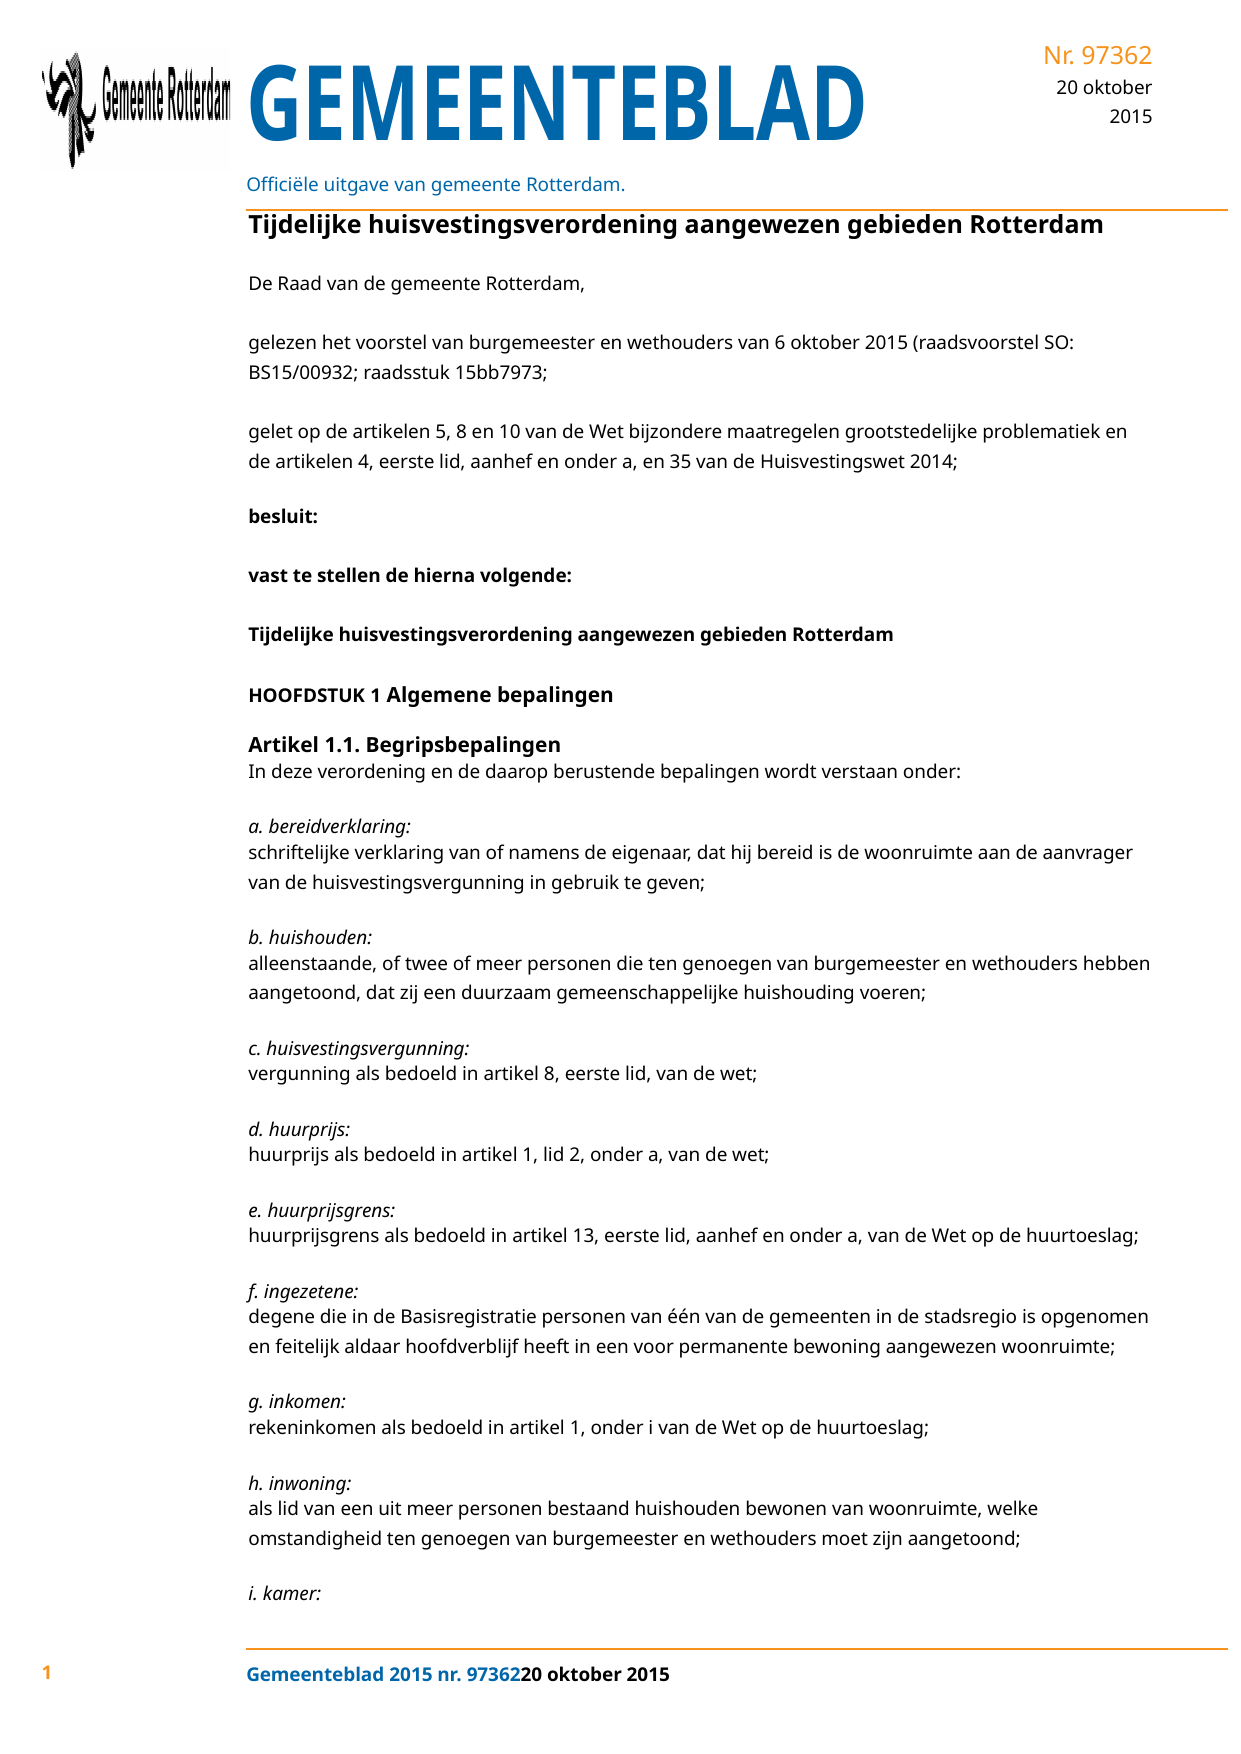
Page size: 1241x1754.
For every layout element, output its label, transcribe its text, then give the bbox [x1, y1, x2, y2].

text f. ingezetene: [248, 1278, 1152, 1304]
text als lid van een uit meer personen bestaand huishouden bewonen van woonruimte, welke omstandigheid ten genoegen van burgemeester en wethouders moet zijn aangetoond; [248, 1495, 1152, 1551]
text b. huishouden: [248, 924, 1152, 950]
text Tijdelijke huisvestingsverordening aangewezen gebieden Rotterdam [248, 621, 1152, 647]
text alleenstaande, of twee of meer personen die ten genoegen van burgemeester en wethouders hebben aangetoond, dat zij een duurzaam gemeenschappelijke huishouding voeren; [248, 950, 1152, 1005]
text Tijdelijke huisvestingsverordening aangewezen gebieden Rotterdam [248, 211, 1152, 241]
text c. huisvestingsvergunning: [248, 1035, 1152, 1061]
text HOOFDSTUK 1 Algemene bepalingen [248, 681, 1152, 709]
text a. bereidverklaring: [248, 814, 1152, 839]
text huurprijs als bedoeld in artikel 1, lid 2, onder a, van de wet; [248, 1142, 1152, 1167]
text schriftelijke verklaring van of namens de eigenaar, dat hij bereid is de woonruimte aan de aanvrager van de huisvestingsvergunning in gebruik te geven; [248, 839, 1152, 895]
text gelet op de artikelen 5, 8 en 10 van de Wet bijzondere maatregelen grootstedelijke problematiek en de artikelen 4, eerste lid, aanhef en onder a, en 35 van de Huisvestingswet 2014; [248, 418, 1152, 473]
text h. inwoning: [248, 1470, 1152, 1495]
text vast te stellen de hierna volgende: [248, 562, 1152, 588]
text vergunning als bedoeld in artikel 8, eerste lid, van de wet; [248, 1061, 1152, 1086]
text i. kamer: [248, 1580, 1152, 1606]
text e. huurprijsgrens: [248, 1197, 1152, 1223]
text gelezen het voorstel van burgemeester en wethouders van 6 oktober 2015 (raadsvoorstel SO: BS15/00932; raadsstuk 15bb7973; [248, 329, 1152, 385]
text d. huurprijs: [248, 1116, 1152, 1142]
text De Raad van de gemeente Rotterdam, [248, 270, 1152, 296]
text In deze verordening en de daarop berustende bepalingen wordt verstaan onder: [248, 758, 1152, 784]
text degene die in de Basisregistratie personen van één van de gemeenten in de stadsregio is opgenomen en feitelijk aldaar hoofdverblijf heeft in een voor permanente bewoning aangewezen woonruimte; [248, 1304, 1152, 1359]
text huurprijsgrens als bedoeld in artikel 13, eerste lid, aanhef en onder a, van de Wet op de huurtoeslag; [248, 1223, 1152, 1248]
text g. inkomen: [248, 1389, 1152, 1414]
text Artikel 1.1. Begripsbepalingen [248, 730, 1152, 758]
picture [41, 47, 231, 172]
text besluit: [248, 503, 1152, 529]
text rekeninkomen als bedoeld in artikel 1, onder i van de Wet op de huurtoeslag; [248, 1414, 1152, 1440]
